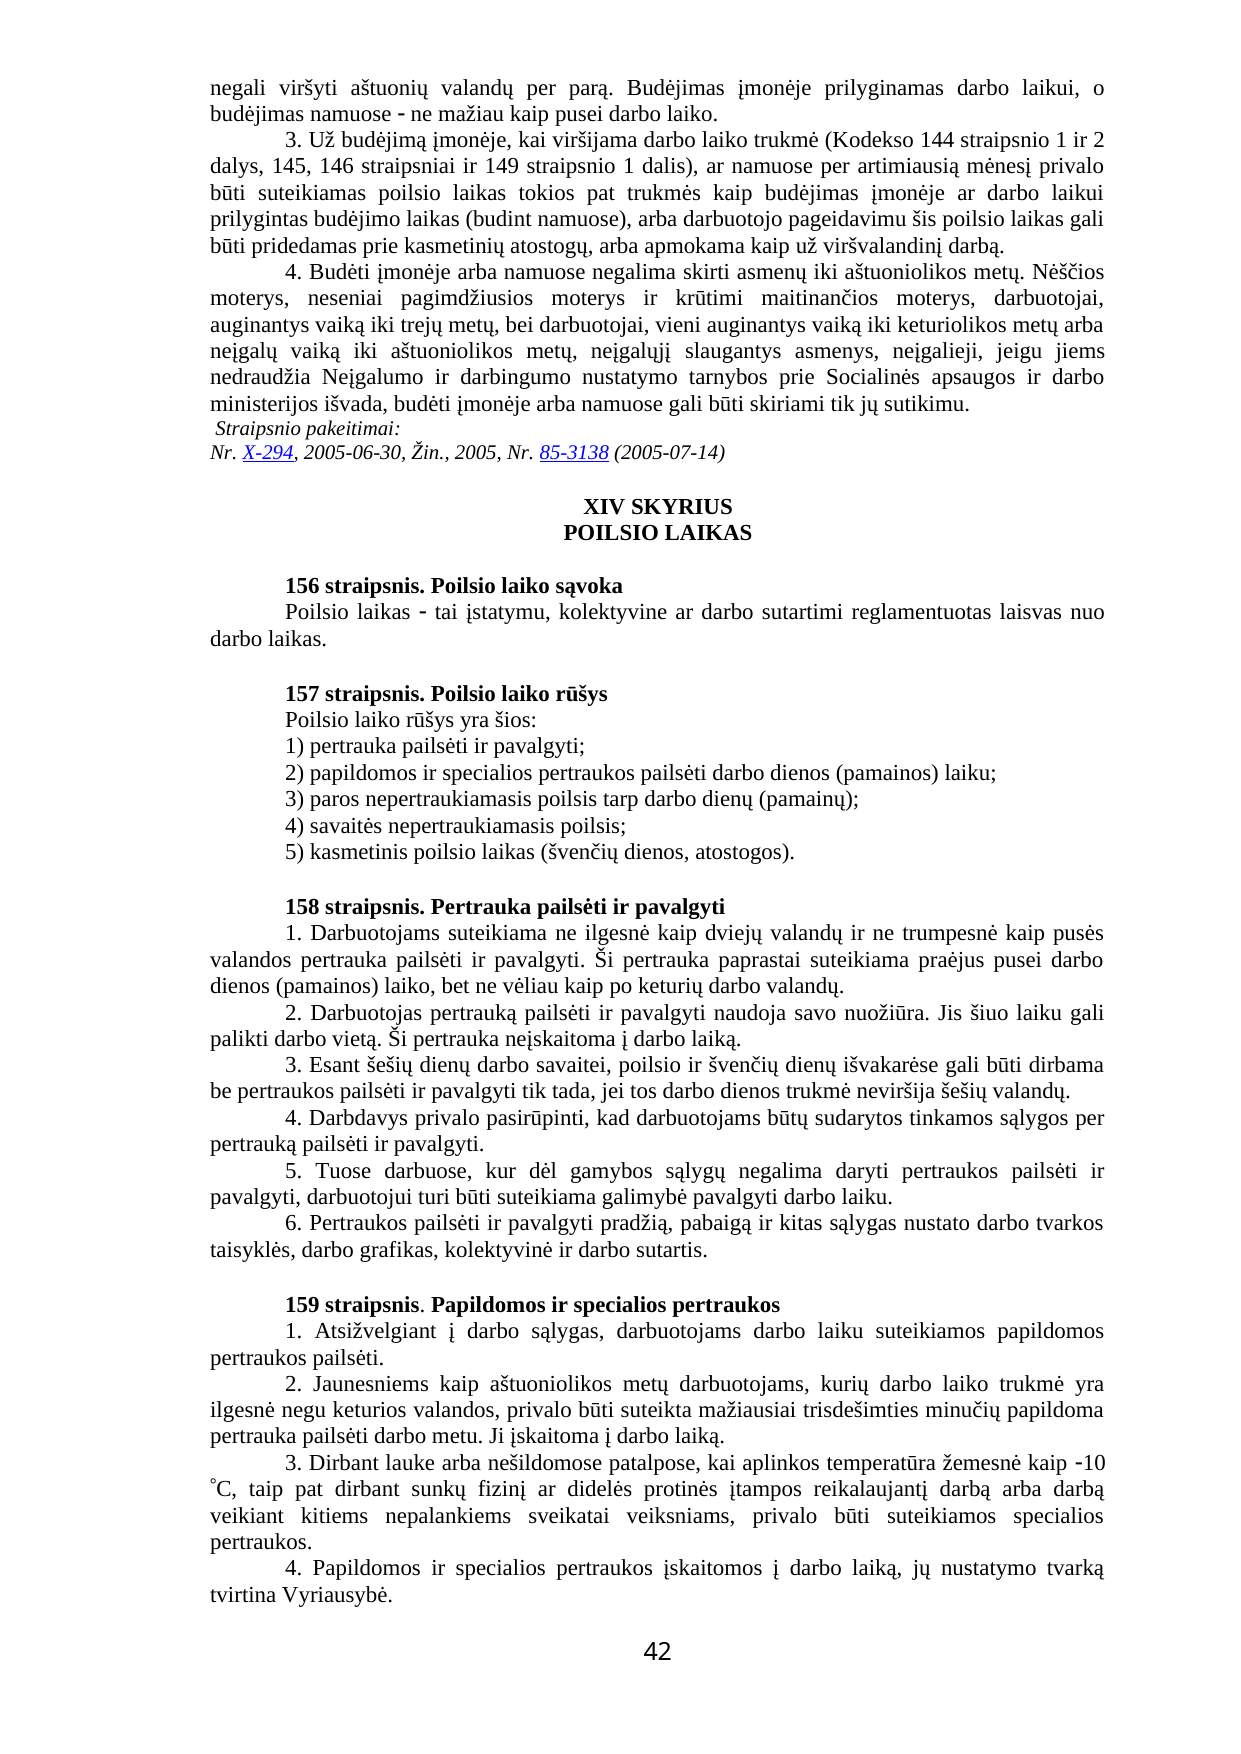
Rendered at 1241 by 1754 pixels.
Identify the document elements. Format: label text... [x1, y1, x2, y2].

text 4. Darbdavys privalo pasirūpinti, kad darbuotojams būtų sudarytos tinkamos sąlygos per pertrauką pailsėti ir pavalgyti. [210, 1104, 1106, 1157]
text 1. Atsižvelgiant į darbo sąlygas, darbuotojams darbo laiku suteikiamos papildomos pertraukos pailsėti. [210, 1317, 1106, 1370]
text 4. Budėti įmonėje arba namuose negalima skirti asmenų iki aštuoniolikos metų. Nėščios moterys, neseniai pagimdžiusios moterys ir krūtimi maitinančios moterys, darbuotojai, auginantys vaiką iki trejų metų, bei darbuotojai, vieni auginantys vaiką iki keturiolikos metų arba neįgalų vaiką iki aštuoniolikos metų, neįgalųjį slaugantys asmenys, neįgalieji, jeigu jiems nedraudžia Neįgalumo ir darbingumo nustatymo tarnybos prie Socialinės apsaugos ir darbo ministerijos išvada, budėti įmonėje arba namuose gali būti skiriami tik jų sutikimu. [210, 258, 1106, 416]
text POILSIO LAIKAS [210, 519, 1106, 546]
text 156 straipsnis. Poilsio laiko sąvoka [210, 572, 1106, 598]
text 3. Už budėjimą įmonėje, kai viršijama darbo laiko trukmė (Kodekso 144 straipsnio 1 ir 2 dalys, 145, 146 straipsniai ir 149 straipsnio 1 dalis), ar namuose per artimiausią mėnesį privalo būti suteikiamas poilsio laikas tokios pat trukmės kaip budėjimas įmonėje ar darbo laikui prilygintas budėjimo laikas (budint namuose), arba darbuotojo pageidavimu šis poilsio laikas gali būti pridedamas prie kasmetinių atostogų, arba apmokama kaip už viršvalandinį darbą. [210, 126, 1106, 258]
text 2. Jaunesniems kaip aštuoniolikos metų darbuotojams, kurių darbo laiko trukmė yra ilgesnė negu keturios valandos, privalo būti suteikta mažiausiai trisdešimties minučių papildoma pertrauka pailsėti darbo metu. Ji įskaitoma į darbo laiką. [210, 1370, 1106, 1449]
text 1) pertrauka pailsėti ir pavalgyti; [210, 733, 1106, 759]
text 5. Tuose darbuose, kur dėl gamybos sąlygų negalima daryti pertraukos pailsėti ir pavalgyti, darbuotojui turi būti suteikiama galimybė pavalgyti darbo laiku. [210, 1157, 1106, 1209]
text 2) papildomos ir specialios pertraukos pailsėti darbo dienos (pamainos) laiku; [210, 759, 1106, 785]
text Poilsio laiko rūšys yra šios: [210, 706, 1106, 733]
text 3) paros nepertraukiamasis poilsis tarp darbo dienų (pamainų); [210, 785, 1106, 812]
text 6. Pertraukos pailsėti ir pavalgyti pradžią, pabaigą ir kitas sąlygas nustato darbo tvarkos taisyklės, darbo grafikas, kolektyvinė ir darbo sutartis. [210, 1209, 1106, 1262]
text XIV SKYRIUS [210, 493, 1106, 519]
text 2. Darbuotojas pertrauką pailsėti ir pavalgyti naudoja savo nuožiūra. Jis šiuo laiku gali palikti darbo vietą. Ši pertrauka neįskaitoma į darbo laiką. [210, 998, 1106, 1051]
text 3. Dirbant lauke arba nešildomose patalpose, kai aplinkos temperatūra žemesnė kaip 10 C, taip pat dirbant sunkų fizinį ar didelės protinės įtampos reikalaujantį darbą arba darbą veikiant kitiems nepalankiems sveikatai veiksniams, privalo būti suteikiamos specialios pertraukos. [210, 1449, 1106, 1554]
text Poilsio laikas  tai įstatymu, kolektyvine ar darbo sutartimi reglamentuotas laisvas nuo darbo laikas. [210, 598, 1106, 651]
text 4) savaitės nepertraukiamasis poilsis; [210, 812, 1106, 838]
text 4. Papildomos ir specialios pertraukos įskaitomos į darbo laiką, jų nustatymo tvarką tvirtina Vyriausybė. [210, 1554, 1106, 1607]
text 3. Esant šešių dienų darbo savaitei, poilsio ir švenčių dienų išvakarėse gali būti dirbama be pertraukos pailsėti ir pavalgyti tik tada, jei tos darbo dienos trukmė neviršija šešių valandų. [210, 1051, 1106, 1104]
text 1. Darbuotojams suteikiama ne ilgesnė kaip dviejų valandų ir ne trumpesnė kaip pusės valandos pertrauka pailsėti ir pavalgyti. Ši pertrauka paprastai suteikiama praėjus pusei darbo dienos (pamainos) laiko, bet ne vėliau kaip po keturių darbo valandų. [210, 919, 1106, 998]
text Nr. X-294, 2005-06-30, Žin., 2005, Nr. 85-3138 (2005-07-14) [210, 440, 1106, 464]
text 5) kasmetinis poilsio laikas (švenčių dienos, atostogos). [210, 838, 1106, 864]
text 159 straipsnis. Papildomos ir specialios pertraukos [210, 1291, 1106, 1317]
text 157 straipsnis. Poilsio laiko rūšys [210, 680, 1106, 706]
text Straipsnio pakeitimai: [210, 416, 1106, 440]
text 158 straipsnis. Pertrauka pailsėti ir pavalgyti [210, 893, 1106, 919]
text negali viršyti aštuonių valandų per parą. Budėjimas įmonėje prilyginamas darbo laikui, o budėjimas namuose  ne mažiau kaip pusei darbo laiko. [210, 73, 1106, 126]
